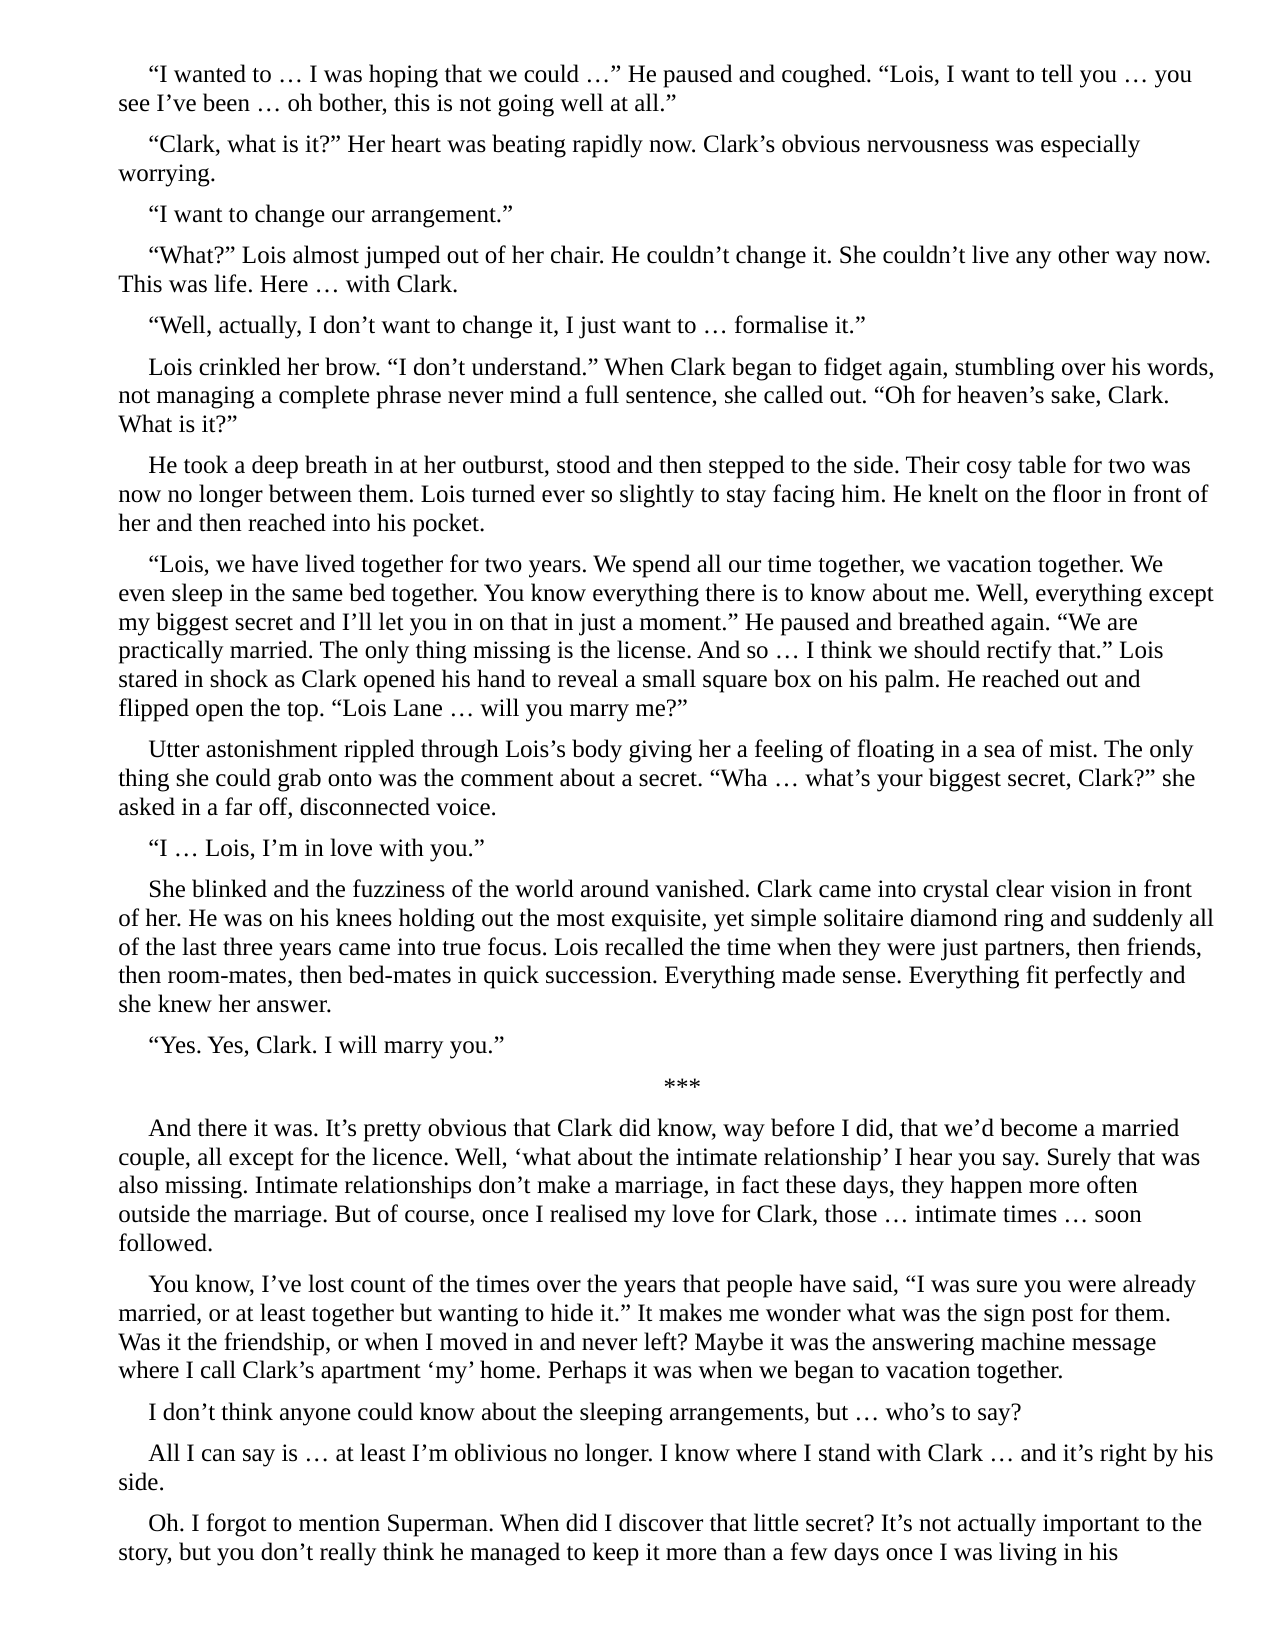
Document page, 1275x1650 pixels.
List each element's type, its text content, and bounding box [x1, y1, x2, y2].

text All I can say is … at least I’m oblivious no longer. I know where I stand with Clark … and it’s right by his side. [118, 1438, 1216, 1495]
text *** [118, 1072, 1216, 1100]
text He took a deep breath in at her outburst, stood and then stepped to the side. Their cosy table for two was now no longer between them. Lois turned ever so slightly to stay facing him. He knelt on the floor in front of her and then reached into his pocket. [118, 450, 1216, 537]
text I don’t think anyone could know about the sleeping arrangements, but … who’s to say? [118, 1397, 1216, 1425]
text You know, I’ve lost count of the times over the years that people have said, “I was sure you were already married, or at least together but wanting to hide it.” It makes me wonder what was the sign post for them. Was it the friendship, or when I moved in and never left? Maybe it was the answering machine message where I call Clark’s apartment ‘my’ home. Perhaps it was when we began to vacation together. [118, 1269, 1216, 1384]
text “Lois, we have lived together for two years. We spend all our time together, we vacation together. We even sleep in the same bed together. You know everything there is to know about me. Well, everything except my biggest secret and I’ll let you in on that in just a moment.” He paused and breathed again. “We are practically married. The only thing missing is the license. And so … I think we should rectify that.” Lois stared in shock as Clark opened his hand to reveal a small square box on his palm. He reached out and flipped open the top. “Lois Lane … will you marry me?” [118, 549, 1216, 722]
text And there it was. It’s pretty obvious that Clark did know, way before I did, that we’d become a married couple, all except for the licence. Well, ‘what about the intimate relationship’ I hear you say. Surely that was also missing. Intimate relationships don’t make a marriage, in fact these days, they happen more often outside the marriage. But of course, once I realised my love for Clark, those … intimate times … soon followed. [118, 1113, 1216, 1257]
text Oh. I forgot to mention Superman. When did I discover that little secret? It’s not actually important to the story, but you don’t really think he managed to keep it more than a few days once I was living in his [118, 1508, 1216, 1565]
text Utter astonishment rippled through Lois’s body giving her a feeling of floating in a sea of mist. The only thing she could grab onto was the comment about a secret. “Wha … what’s your biggest secret, Clark?” she asked in a far off, disconnected voice. [118, 734, 1216, 820]
text She blinked and the fuzziness of the world around vanished. Clark came into crystal clear vision in front of her. He was on his knees holding out the most exquisite, yet simple solitaire diamond ring and suddenly all of the last three years came into true focus. Lois recalled the time when they were just partners, then friends, then room-mates, then bed-mates in quick succession. Everything made sense. Everything fit perfectly and she knew her answer. [118, 874, 1216, 1018]
text “I want to change our arrangement.” [118, 199, 1216, 228]
text “Yes. Yes, Clark. I will marry you.” [118, 1030, 1216, 1059]
text “I … Lois, I’m in love with you.” [118, 833, 1216, 862]
text “Clark, what is it?” Her heart was beating rapidly now. Clark’s obvious nervousness was especially worrying. [118, 129, 1216, 187]
text “I wanted to … I was hoping that we could …” He paused and coughed. “Lois, I want to tell you … you see I’ve been … oh bother, this is not going well at all.” [118, 59, 1216, 117]
text Lois crinkled her brow. “I don’t understand.” When Clark began to fidget again, stumbling over his words, not managing a complete phrase never mind a full sentence, she called out. “Oh for heaven’s sake, Clark. What is it?” [118, 352, 1216, 438]
text “What?” Lois almost jumped out of her chair. He couldn’t change it. She couldn’t live any other way now. This was life. Here … with Clark. [118, 240, 1216, 298]
text “Well, actually, I don’t want to change it, I just want to … formalise it.” [118, 310, 1216, 339]
